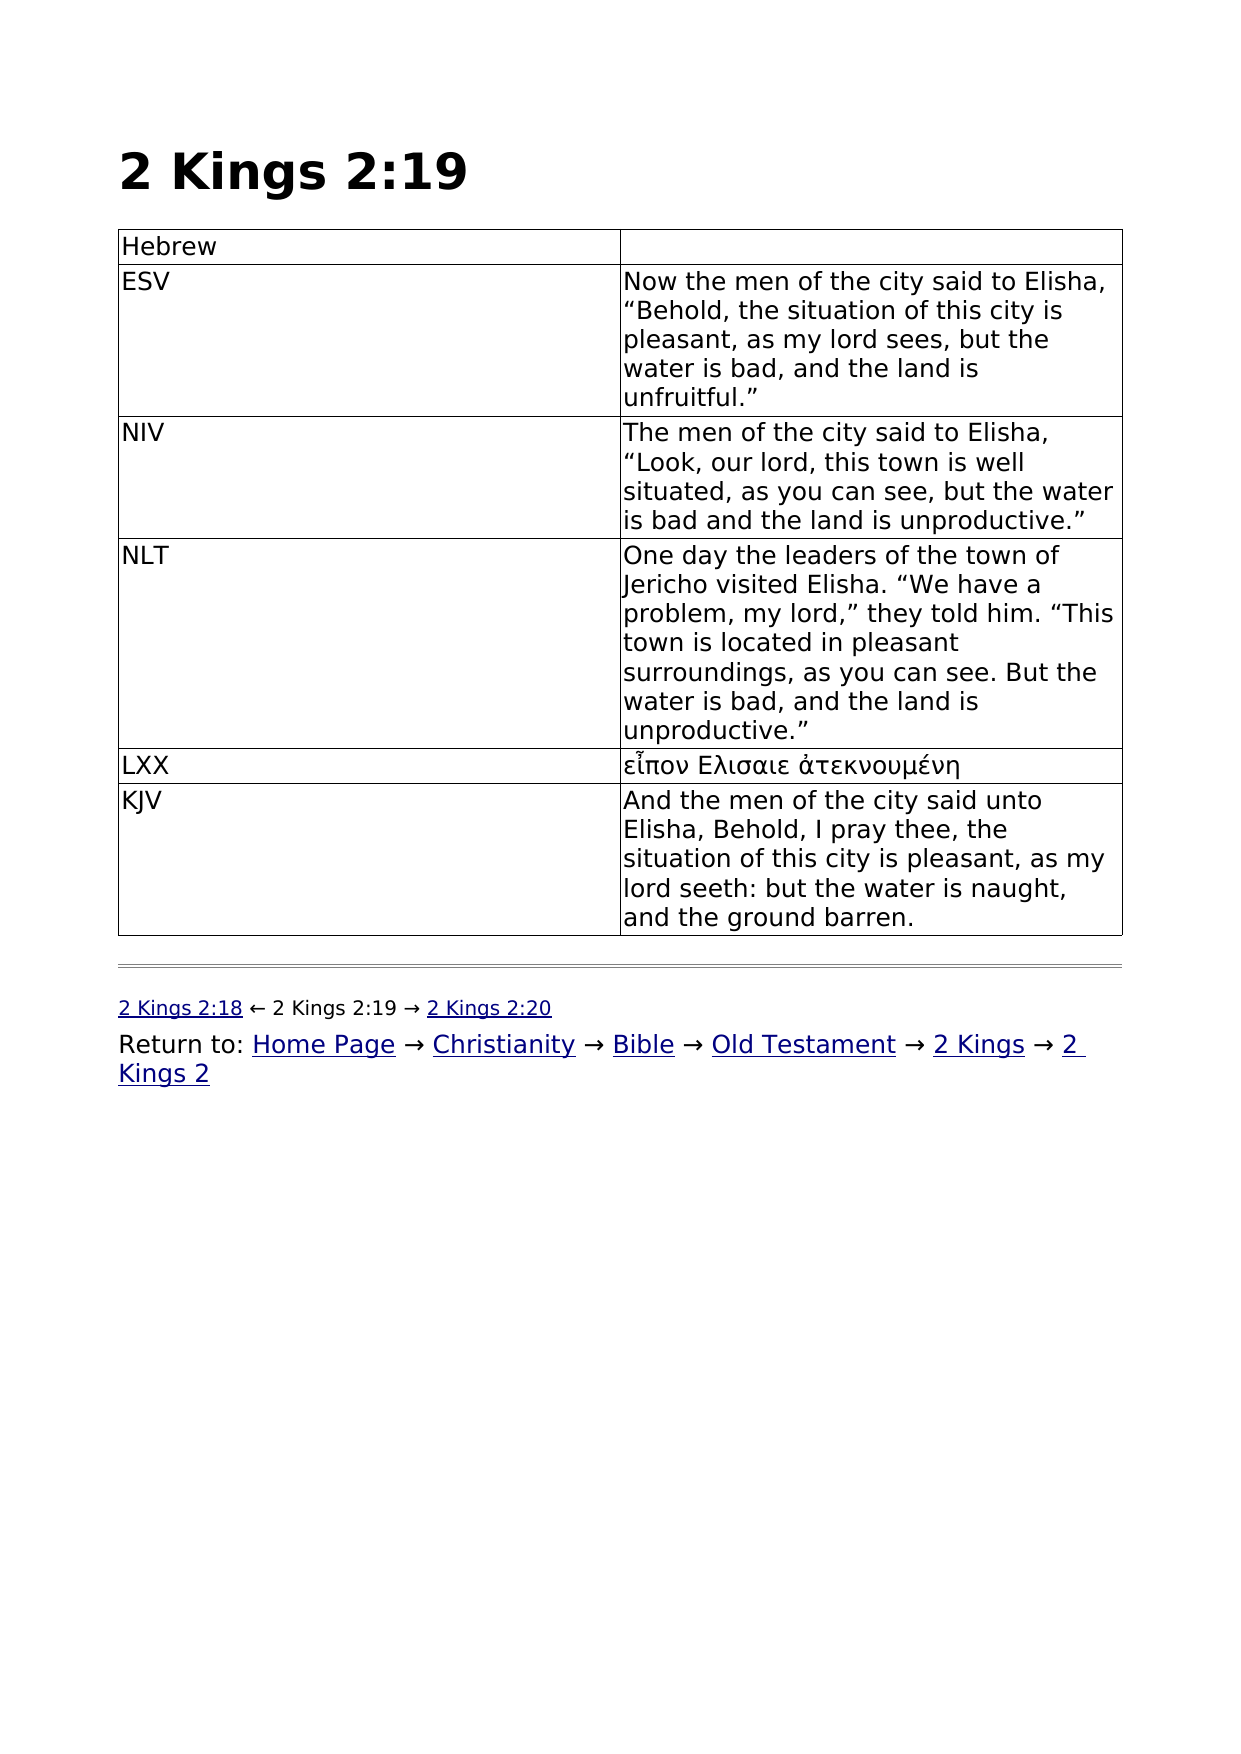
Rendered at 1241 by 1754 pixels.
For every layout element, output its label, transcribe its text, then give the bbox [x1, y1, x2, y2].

table_header Hebrew [119, 230, 620, 264]
subtitle 2 Kings 2:19 [118, 143, 1122, 201]
table_cell KJV [119, 784, 620, 935]
table_cell NIV [119, 417, 620, 538]
text Return to: Home Page → Christianity → Bible → Old Testament → 2 Kings → 2 Kings 2 [118, 1030, 1122, 1089]
table_cell NLT [119, 539, 620, 748]
table_cell One day the leaders of the town of Jericho visited Elisha. “We have a problem, my lord,” they told him. “This town is located in pleasant surroundings, as you can see. But the water is bad, and the land is unproductive.” [621, 539, 1122, 748]
table_cell The men of the city said to Elisha, “Look, our lord, this town is well situated, as you can see, but the water is bad and the land is unproductive.” [621, 417, 1122, 538]
text 2 Kings 2:18 ← 2 Kings 2:19 → 2 Kings 2:20 [118, 996, 1122, 1030]
table_cell Now the men of the city said to Elisha, “Behold, the situation of this city is pleasant, as my lord sees, but the water is bad, and the land is unfruitful.” [621, 265, 1122, 416]
table_cell εἶπον Ελισαιε ἀτεκνουμένη [621, 749, 1122, 783]
table_header [621, 230, 1122, 264]
table_cell And the men of the city said unto Elisha, Behold, I pray thee, the situation of this city is pleasant, as my lord seeth: but the water is naught, and the ground barren. [621, 784, 1122, 935]
table_cell ESV [119, 265, 620, 416]
table_cell LXX [119, 749, 620, 783]
